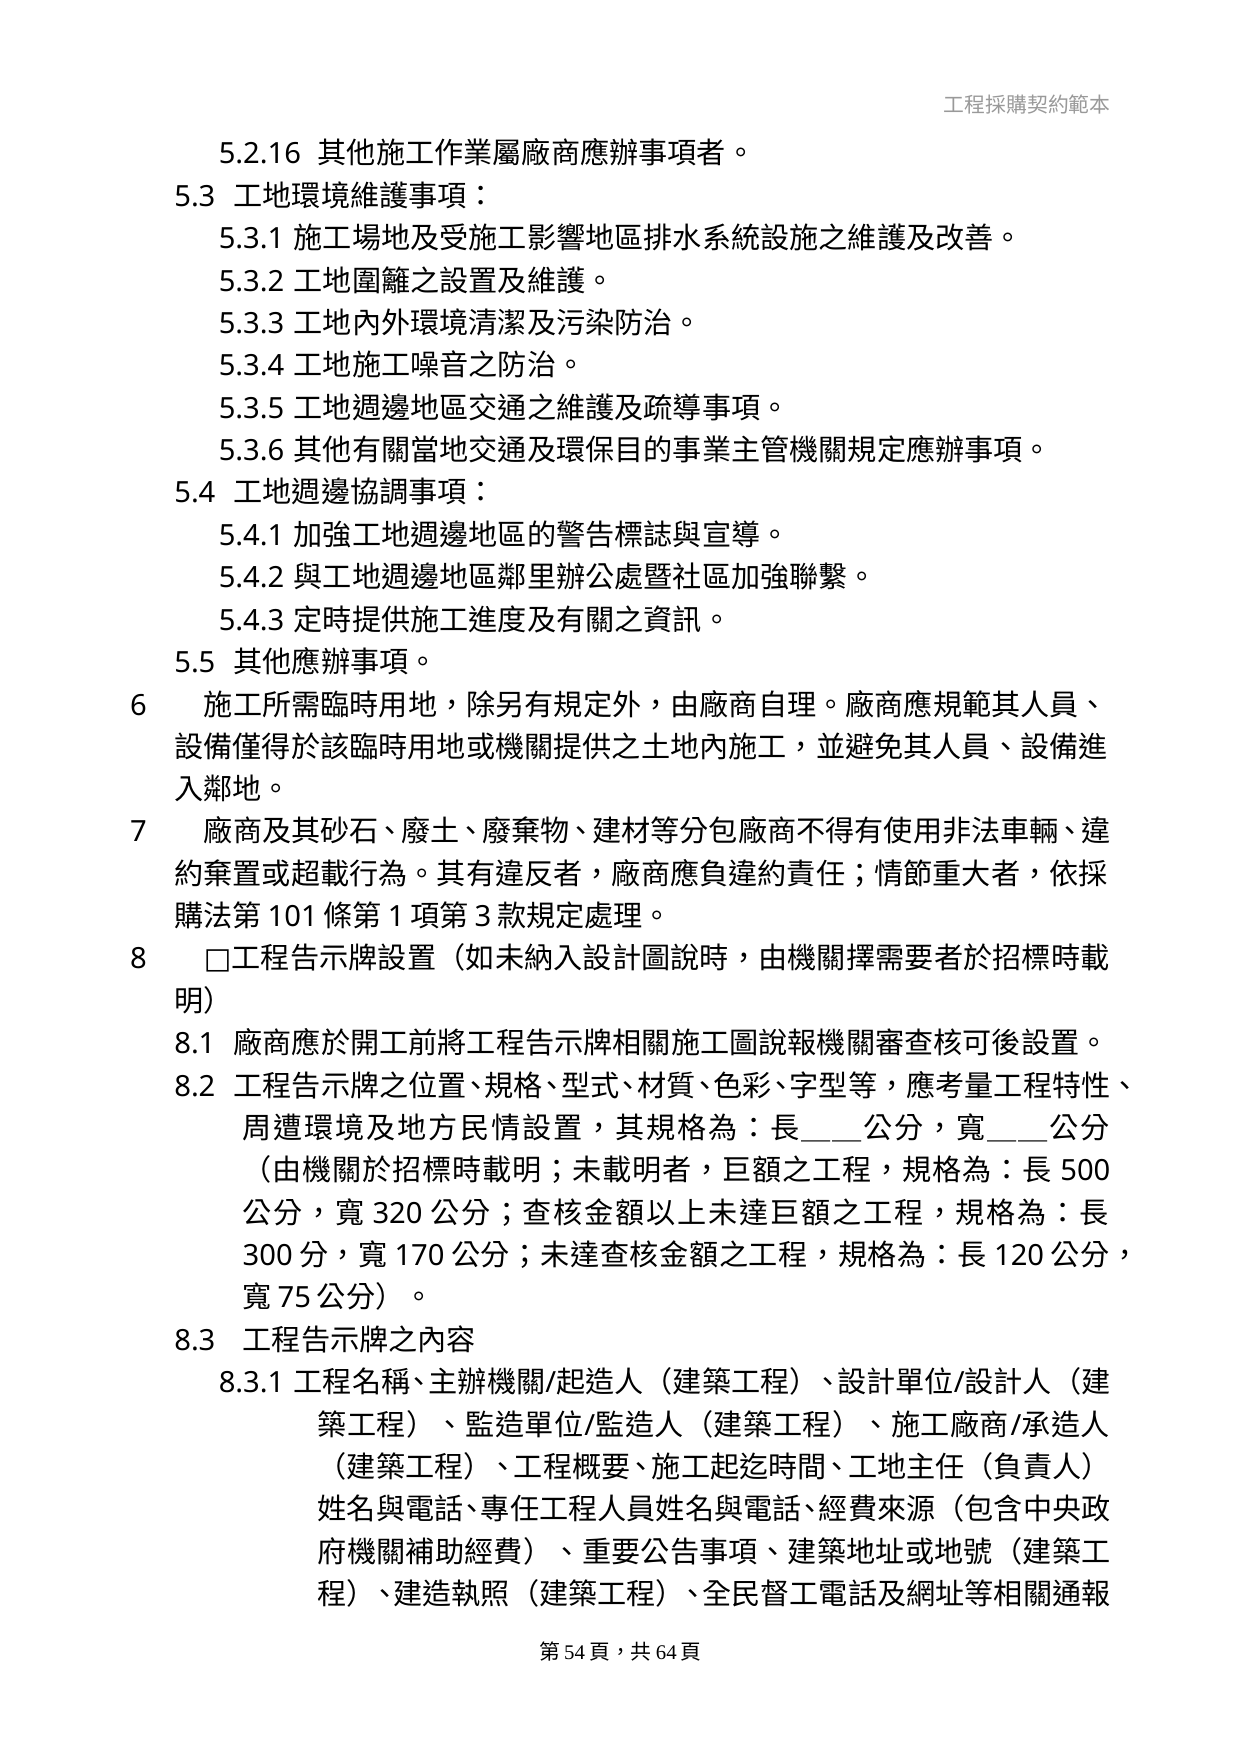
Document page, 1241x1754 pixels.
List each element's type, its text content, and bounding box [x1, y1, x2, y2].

list 其他應辦事項。 [174, 639, 1110, 681]
list 工地內外環境清潔及污染防治。 [218, 299, 1110, 342]
list 工地施工噪音之防治。 [218, 342, 1110, 384]
list 施工場地及受施工影響地區排水系統設施之維護及改善。 [218, 215, 1110, 257]
list 工程告示牌之位置、規格、型式、材質、色彩、字型等，應考量工程特性、周遭環境及地方民情設置，其規格為：長＿＿公分，寬＿＿公分（由機關於招標時載明；未載明者，巨額之工程，規格為：長500公分，寬320公分；查核金額以上未達巨額之工程，規格為：長300分，寬170公分；未達查核金額之工程，規格為：長120公分，寬75公分）。 [174, 1062, 1110, 1316]
list 加強工地週邊地區的警告標誌與宣導。 [218, 511, 1110, 554]
list 廠商及其砂石、廢土、廢棄物、建材等分包廠商不得有使用非法車輛、違約棄置或超載行為。其有違反者，廠商應負違約責任；情節重大者，依採購法第101條第1項第3款規定處理。 [130, 808, 1110, 935]
list 廠商應於開工前將工程告示牌相關施工圖說報機關審查核可後設置。 [174, 1020, 1110, 1062]
list 工程名稱、主辦機關/起造人（建築工程）、設計單位/設計人（建築工程）、監造單位/監造人（建築工程）、施工廠商/承造人（建築工程）、工程概要、施工起迄時間、工地主任（負責人）姓名與電話、專任工程人員姓名與電話、經費來源（包含中央政府機關補助經費）、重要公告事項、建築地址或地號（建築工程）、建造執照（建築工程）、全民督工電話及網址等相關通報專線。 [218, 1359, 1110, 1613]
list □工程告示牌設置（如未納入設計圖說時，由機關擇需要者於招標時載明） [130, 935, 1110, 1020]
list 工地週邊協調事項： [174, 469, 1110, 511]
list 定時提供施工進度及有關之資訊。 [218, 596, 1110, 639]
list 其他施工作業屬廠商應辦事項者。 [218, 130, 1110, 172]
list 其他有關當地交通及環保目的事業主管機關規定應辦事項。 [218, 427, 1110, 469]
list 工程告示牌之內容 [174, 1316, 1110, 1359]
list 工地週邊地區交通之維護及疏導事項。 [218, 384, 1110, 427]
list 工地圍籬之設置及維護。 [218, 257, 1110, 299]
list 施工所需臨時用地，除另有規定外，由廠商自理。廠商應規範其人員、設備僅得於該臨時用地或機關提供之土地內施工，並避免其人員、設備進入鄰地。 [130, 681, 1110, 808]
list 工地環境維護事項： [174, 172, 1110, 215]
list 與工地週邊地區鄰里辦公處暨社區加強聯繫。 [218, 554, 1110, 596]
